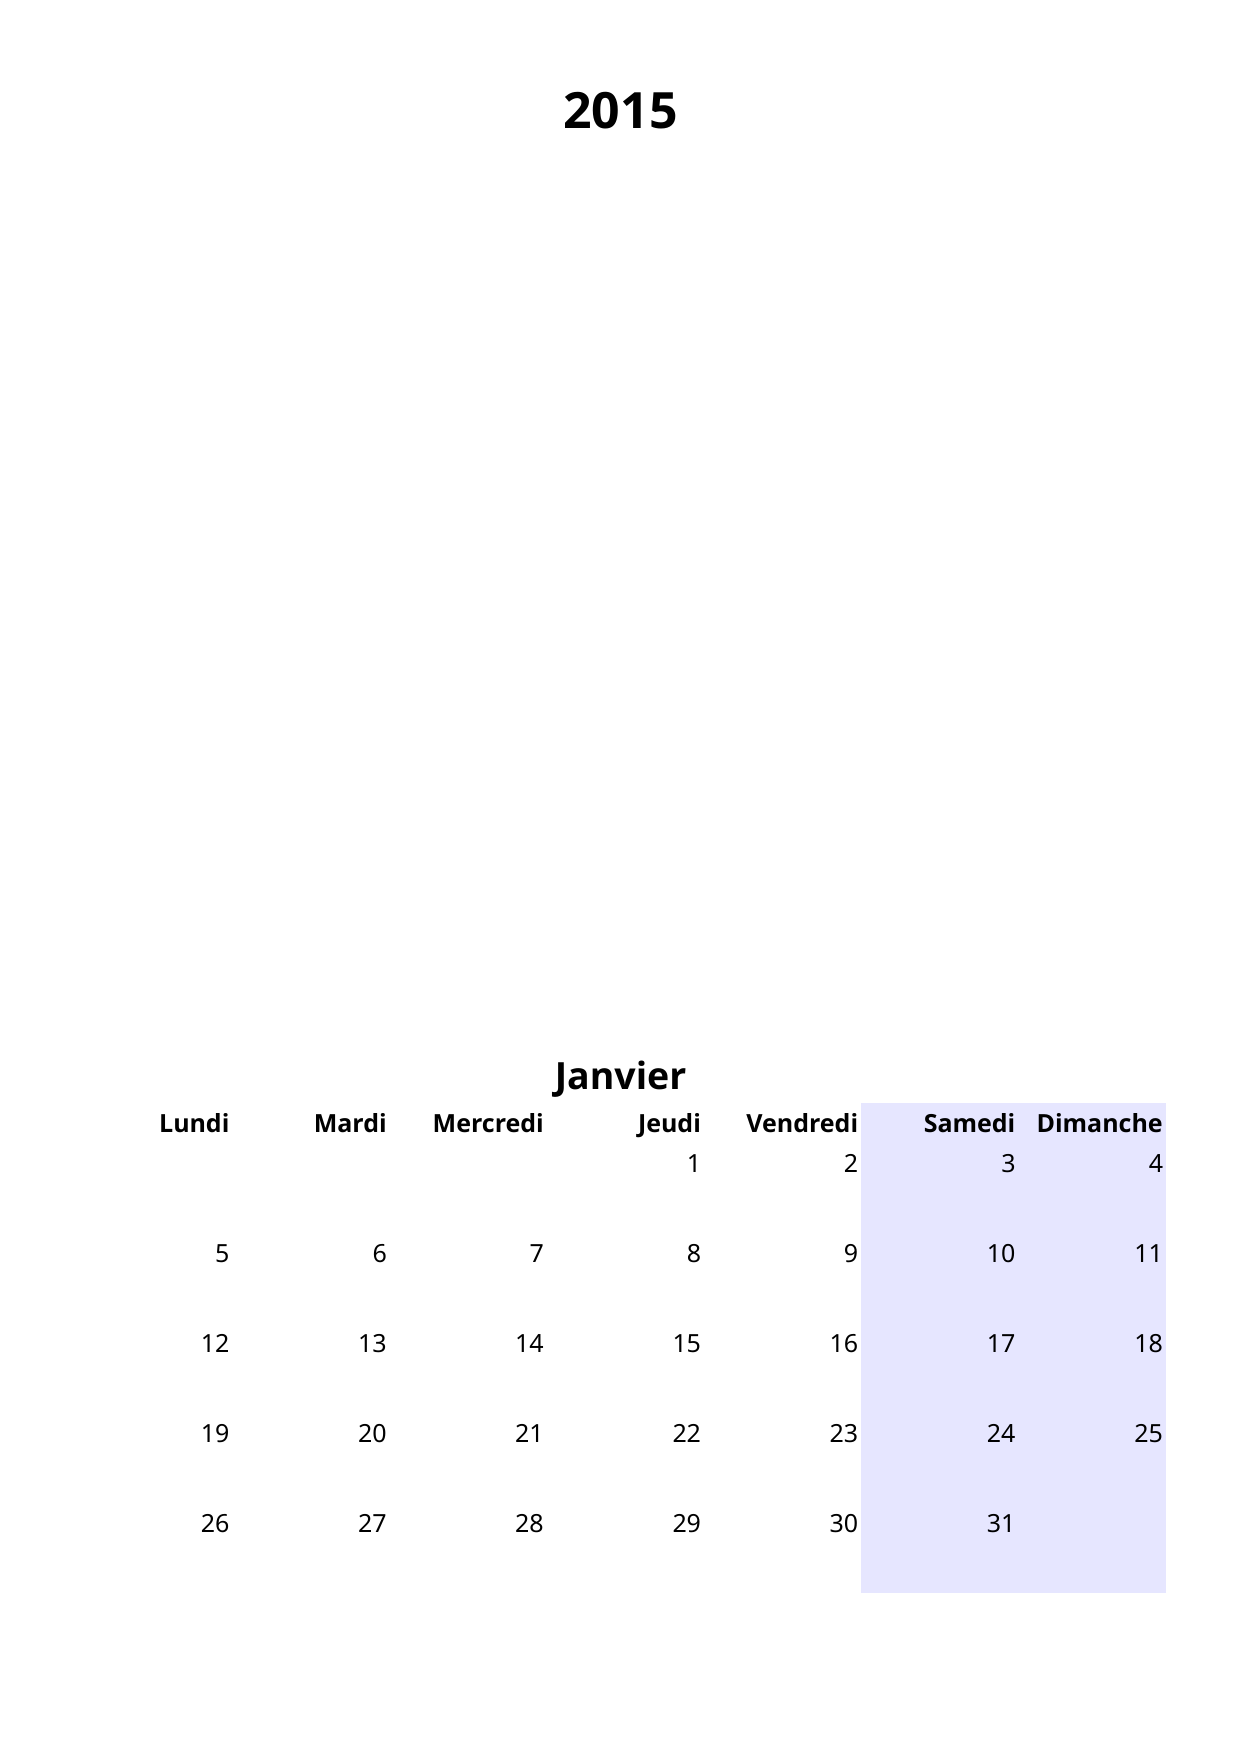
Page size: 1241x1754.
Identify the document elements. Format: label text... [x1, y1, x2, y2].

table_cell [75, 1143, 232, 1233]
table_cell 18 [1018, 1323, 1166, 1413]
table_cell 29 [546, 1503, 704, 1593]
table_cell 25 [1018, 1413, 1166, 1503]
table_cell 15 [546, 1323, 704, 1413]
table_cell 1 [546, 1143, 704, 1233]
table_cell 21 [389, 1413, 546, 1503]
table_cell 17 [861, 1323, 1018, 1413]
table_cell 2 [704, 1143, 861, 1233]
table_cell [389, 1143, 546, 1233]
table_cell 23 [704, 1413, 861, 1503]
table_cell 14 [389, 1323, 546, 1413]
table_cell [1018, 1503, 1166, 1593]
table_cell 12 [75, 1323, 232, 1413]
table_cell 28 [389, 1503, 546, 1593]
table_cell 30 [704, 1503, 861, 1593]
table_cell 5 [75, 1233, 232, 1323]
table_cell 3 [861, 1143, 1018, 1233]
table_cell Vendredi [704, 1103, 861, 1143]
table_cell 6 [232, 1233, 389, 1323]
table_cell 20 [232, 1413, 389, 1503]
table_cell 10 [861, 1233, 1018, 1323]
table_cell 9 [704, 1233, 861, 1323]
table_cell 22 [546, 1413, 704, 1503]
table_cell 11 [1018, 1233, 1166, 1323]
table_cell 7 [389, 1233, 546, 1323]
table_cell Samedi [861, 1103, 1018, 1143]
table_cell 27 [232, 1503, 389, 1593]
table_cell 31 [861, 1503, 1018, 1593]
table_cell [232, 1143, 389, 1233]
table_cell Lundi [75, 1103, 232, 1143]
table_cell Mercredi [389, 1103, 546, 1143]
table_cell 8 [546, 1233, 704, 1323]
table_cell 26 [75, 1503, 232, 1593]
table_cell 24 [861, 1413, 1018, 1503]
table_cell 4 [1018, 1143, 1166, 1233]
table_cell Jeudi [546, 1103, 704, 1143]
table_cell 19 [75, 1413, 232, 1503]
table_header Janvier [75, 1046, 1166, 1103]
table_cell 16 [704, 1323, 861, 1413]
table_cell Mardi [232, 1103, 389, 1143]
table_cell Dimanche [1018, 1103, 1166, 1143]
table_cell 13 [232, 1323, 389, 1413]
